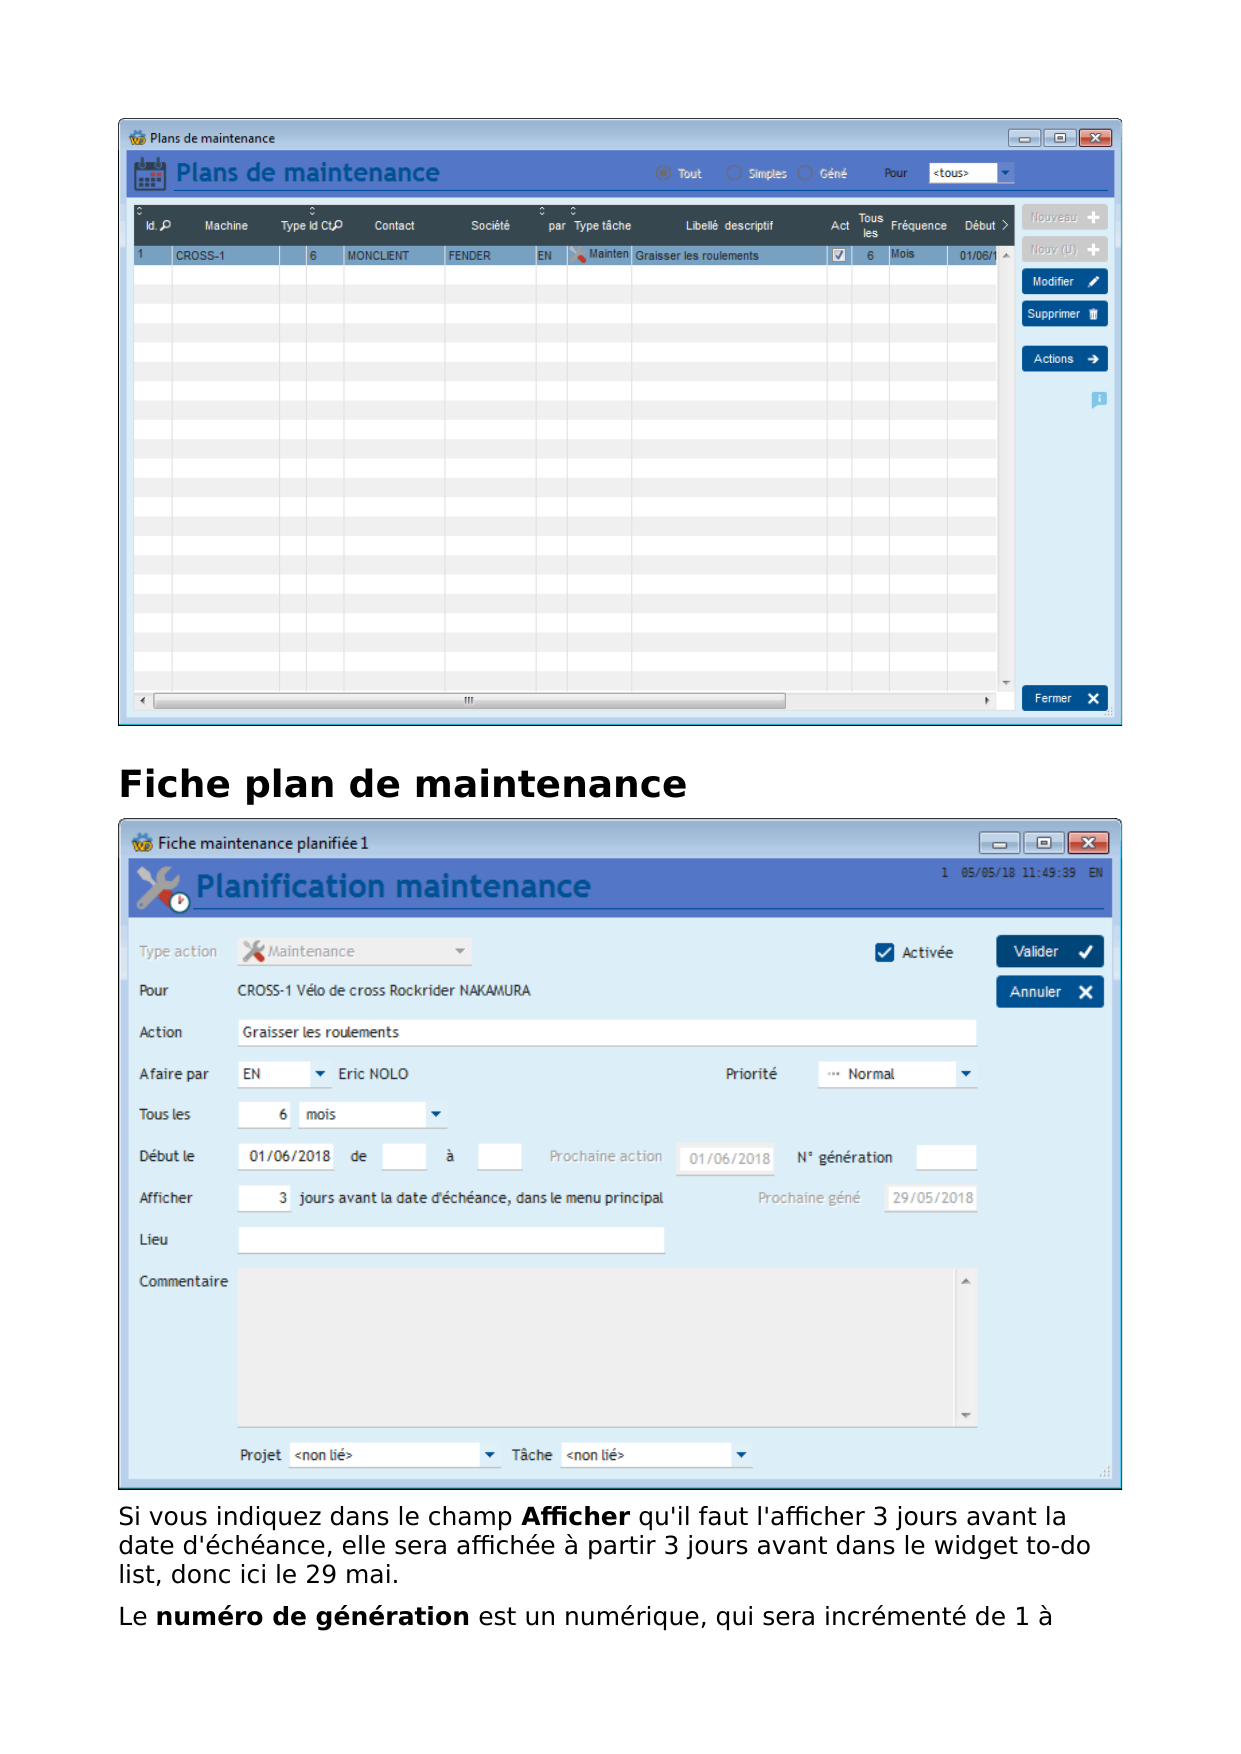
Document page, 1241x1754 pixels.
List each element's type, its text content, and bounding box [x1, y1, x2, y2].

picture [118, 818, 1123, 1490]
text Le numéro de génération est un numérique, qui sera incrémenté de 1 à [118, 1602, 1122, 1631]
picture [118, 118, 1123, 726]
text Si vous indiquez dans le champ Afficher qu'il faut l'afficher 3 jours avant la date d'échéance, elle sera affichée à partir 3 jours avant dans le widget to-do list, donc ici le 29 mai. [118, 1502, 1122, 1589]
subtitle Fiche plan de maintenance [118, 763, 1122, 806]
